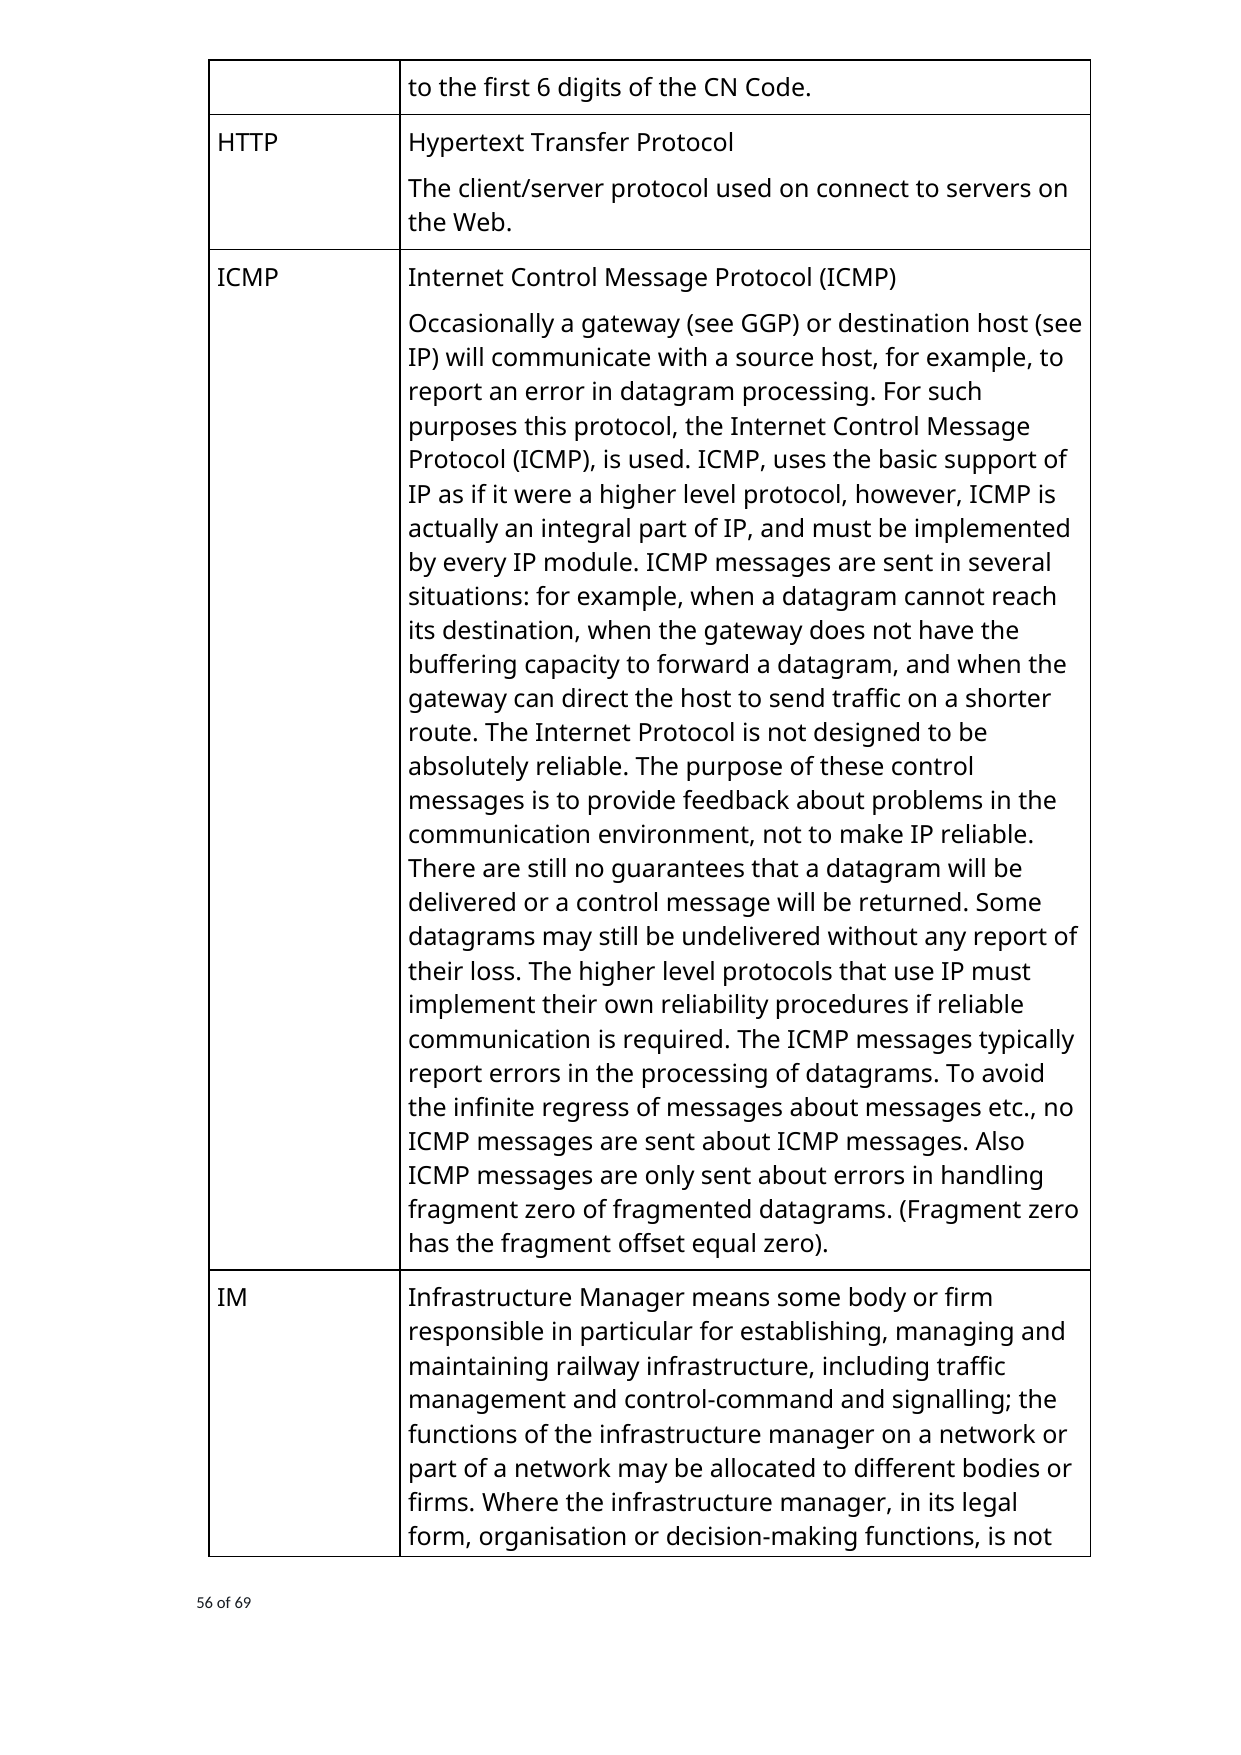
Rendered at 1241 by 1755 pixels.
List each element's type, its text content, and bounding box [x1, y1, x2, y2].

table_cell HTTP [210, 115, 399, 248]
table_cell IM [210, 1271, 399, 1556]
table_cell Hypertext Transfer Protocol The client/server protocol used on connect to servers on the Web. [401, 115, 1090, 248]
table_cell to the first 6 digits of the CN Code. [401, 61, 1090, 113]
table_cell [210, 61, 399, 113]
table_cell Infrastructure Manager means some body or firm responsible in particular for establishing, managing and maintaining railway infrastructure, including traffic management and control-command and signalling; the functions of the infrastructure manager on a network or part of a network may be allocated to different bodies or firms. Where the infrastructure manager, in its legal form, organisation or decision-making functions, is not [401, 1271, 1090, 1556]
table_cell Internet Control Message Protocol (ICMP) Occasionally a gateway (see GGP) or destination host (see IP) will communicate with a source host, for example, to report an error in datagram processing. For such purposes this protocol, the Internet Control Message Protocol (ICMP), is used. ICMP, uses the basic support of IP as if it were a higher level protocol, however, ICMP is actually an integral part of IP, and must be implemented by every IP module. ICMP messages are sent in several situations: for example, when a datagram cannot reach its destination, when the gateway does not have the buffering capacity to forward a datagram, and when the gateway can direct the host to send traffic on a shorter route. The Internet Protocol is not designed to be absolutely reliable. The purpose of these control messages is to provide feedback about problems in the communication environment, not to make IP reliable. There are still no guarantees that a datagram will be delivered or a control message will be returned. Some datagrams may still be undelivered without any report of their loss. The higher level protocols that use IP must implement their own reliability procedures if reliable communication is required. The ICMP messages typically report errors in the processing of datagrams. To avoid the infinite regress of messages about messages etc., no ICMP messages are sent about ICMP messages. Also ICMP messages are only sent about errors in handling fragment zero of fragmented datagrams. (Fragment zero has the fragment offset equal zero). [401, 250, 1090, 1269]
table_cell ICMP [210, 250, 399, 1269]
